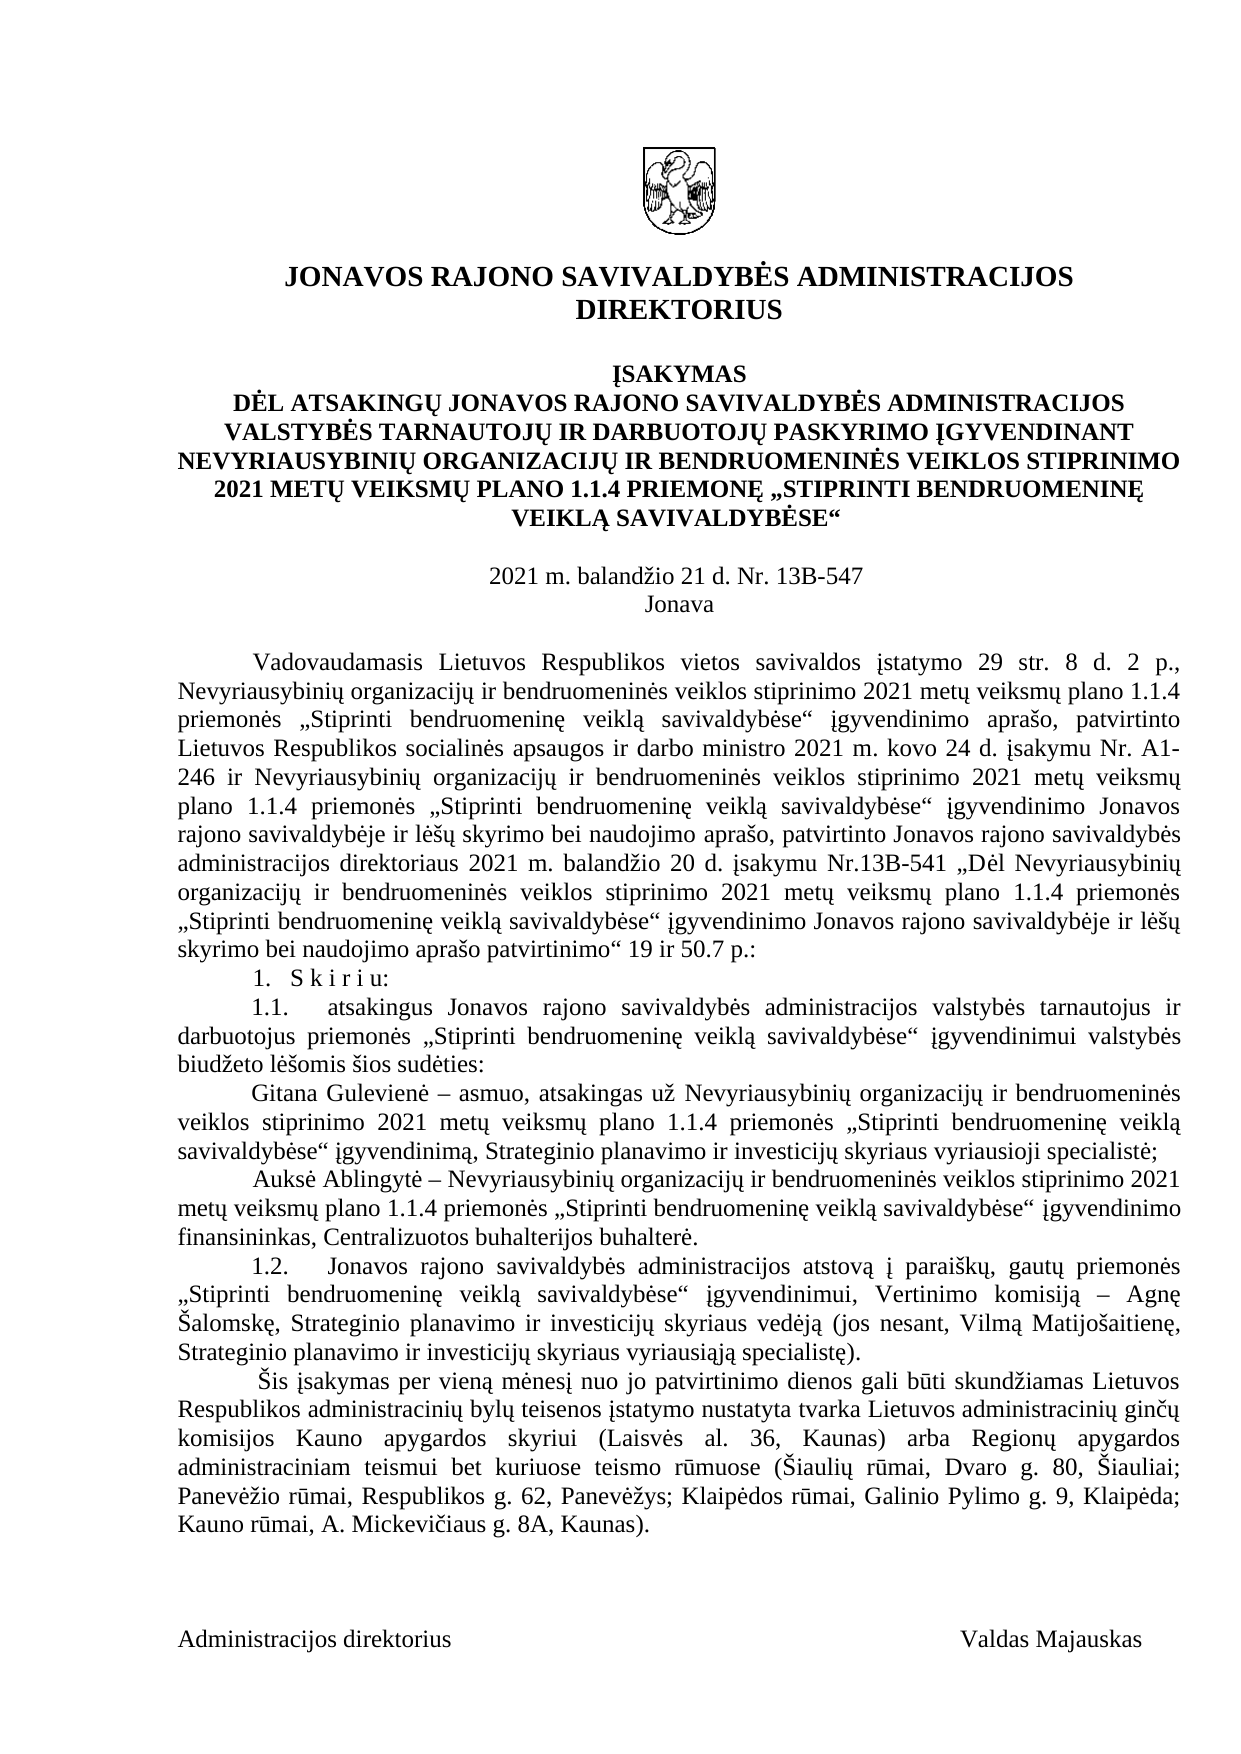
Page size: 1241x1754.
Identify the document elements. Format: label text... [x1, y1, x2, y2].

text Šis įsakymas per vieną mėnesį nuo jo patvirtinimo dienos gali būti skundžiamas Lietuvos Respublikos administracinių bylų teisenos įstatymo nustatyta tvarka Lietuvos administracinių ginčų komisijos Kauno apygardos skyriui (Laisvės al. 36, Kaunas) arba Regionų apygardos administraciniam teismui bet kuriuose teismo rūmuose (Šiaulių rūmai, Dvaro g. 80, Šiauliai; Panevėžio rūmai, Respublikos g. 62, Panevėžys; Klaipėdos rūmai, Galinio Pylimo g. 9, Klaipėda; Kauno rūmai, A. Mickevičiaus g. 8A, Kaunas). [177, 1366, 1181, 1538]
text Gitana Gulevienė – asmuo, atsakingas už Nevyriausybinių organizacijų ir bendruomeninės veiklos stiprinimo 2021 metų veiksmų plano 1.1.4 priemonės „Stiprinti bendruomeninę veiklą savivaldybėse“ įgyvendinimą, Strateginio planavimo ir investicijų skyriaus vyriausioji specialistė; [177, 1078, 1181, 1164]
text Administracijos direktorius Valdas Majauskas [177, 1624, 1181, 1653]
text Auksė Ablingytė – Nevyriausybinių organizacijų ir bendruomeninės veiklos stiprinimo 2021 metų veiksmų plano 1.1.4 priemonės „Stiprinti bendruomeninę veiklą savivaldybėse“ įgyvendinimo finansininkas, Centralizuotos buhalterijos buhalterė. [177, 1164, 1181, 1251]
text 2021 m. balandžio 21 d. Nr. 13B-547 [177, 561, 1181, 589]
text 1.2. Jonavos rajono savivaldybės administracijos atstovą į paraiškų, gautų priemonės „Stiprinti bendruomeninę veiklą savivaldybėse“ įgyvendinimui, Vertinimo komisiją – Agnę Šalomskę, Strateginio planavimo ir investicijų skyriaus vedėją (jos nesant, Vilmą Matijošaitienę, Strateginio planavimo ir investicijų skyriaus vyriausiąją specialistę). [177, 1251, 1181, 1366]
text 1. S k i r i u: [252, 963, 1181, 992]
text 1.1. atsakingus Jonavos rajono savivaldybės administracijos valstybės tarnautojus ir darbuotojus priemonės „Stiprinti bendruomeninę veiklą savivaldybėse“ įgyvendinimui valstybės biudžeto lėšomis šios sudėties: [177, 992, 1181, 1078]
text Jonava [177, 589, 1181, 618]
text JONAVOS RAJONO SAVIVALDYBĖS ADMINISTRACIJOS DIREKTORIUS [177, 259, 1181, 326]
text ĮSAKYMAS [177, 359, 1181, 388]
text DĖL ATSAKINGŲ JONAVOS RAJONO SAVIVALDYBĖS ADMINISTRACIJOS VALSTYBĖS TARNAUTOJŲ IR DARBUOTOJŲ PASKYRIMO ĮGYVENDINANT NEVYRIAUSYBINIŲ ORGANIZACIJŲ IR BENDRUOMENINĖS VEIKLOS STIPRINIMO 2021 METŲ VEIKSMŲ PLANO 1.1.4 PRIEMONĘ „STIPRINTI BENDRUOMENINĘ VEIKLĄ SAVIVALDYBĖSE“ [177, 388, 1181, 532]
text Vadovaudamasis Lietuvos Respublikos vietos savivaldos įstatymo 29 str. 8 d. 2 p., Nevyriausybinių organizacijų ir bendruomeninės veiklos stiprinimo 2021 metų veiksmų plano 1.1.4 priemonės „Stiprinti bendruomeninę veiklą savivaldybėse“ įgyvendinimo aprašo, patvirtinto Lietuvos Respublikos socialinės apsaugos ir darbo ministro 2021 m. kovo 24 d. įsakymu Nr. A1-246 ir Nevyriausybinių organizacijų ir bendruomeninės veiklos stiprinimo 2021 metų veiksmų plano 1.1.4 priemonės „Stiprinti bendruomeninę veiklą savivaldybėse“ įgyvendinimo Jonavos rajono savivaldybėje ir lėšų skyrimo bei naudojimo aprašo, patvirtinto Jonavos rajono savivaldybės administracijos direktoriaus 2021 m. balandžio 20 d. įsakymu Nr.13B-541 „Dėl Nevyriausybinių organizacijų ir bendruomeninės veiklos stiprinimo 2021 metų veiksmų plano 1.1.4 priemonės „Stiprinti bendruomeninę veiklą savivaldybėse“ įgyvendinimo Jonavos rajono savivaldybėje ir lėšų skyrimo bei naudojimo aprašo patvirtinimo“ 19 ir 50.7 p.: [177, 647, 1181, 963]
